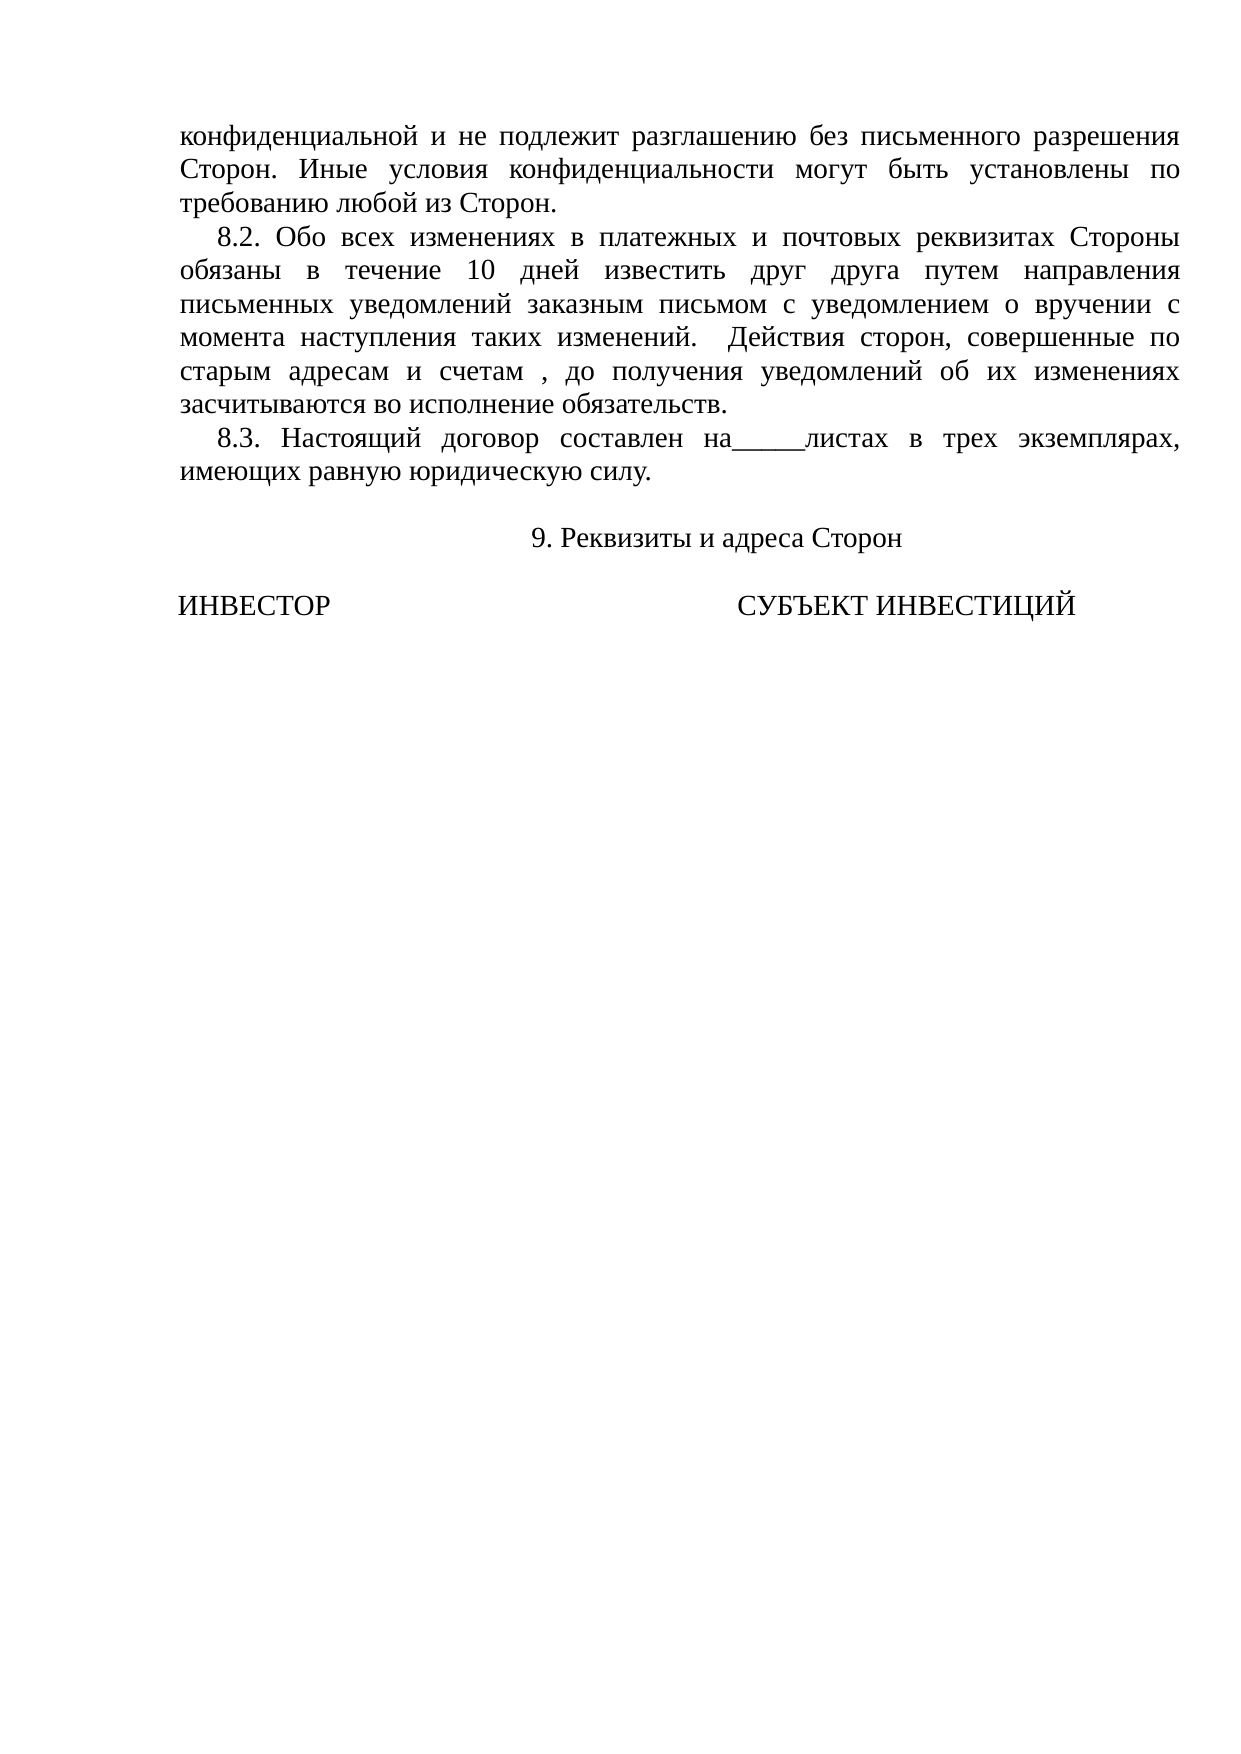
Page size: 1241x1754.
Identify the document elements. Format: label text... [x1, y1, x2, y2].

text 9. Реквизиты и адреса Сторон [252, 521, 1181, 554]
list 8.3. Настоящий договор составлен на_____листах в трех экземплярах, имеющих равную юридическую силу. [179, 420, 1181, 487]
list 8.2. Обо всех изменениях в платежных и почтовых реквизитах Стороны обязаны в течение 10 дней известить друг друга путем направления письменных уведомлений заказным письмом с уведомлением о вручении с момента наступления таких изменений. Действия сторон, совершенные по старым адресам и счетам , до получения уведомлений об их изменениях засчитываются во исполнение обязательств. [179, 219, 1181, 420]
list конфиденциальной и не подлежит разглашению без письменного разрешения Сторон. Иные условия конфиденциальности могут быть установлены по требованию любой из Сторон. [179, 118, 1181, 219]
list ИНВЕСТОР СУБЪЕКТ ИНВЕСТИЦИЙ [177, 588, 1181, 621]
